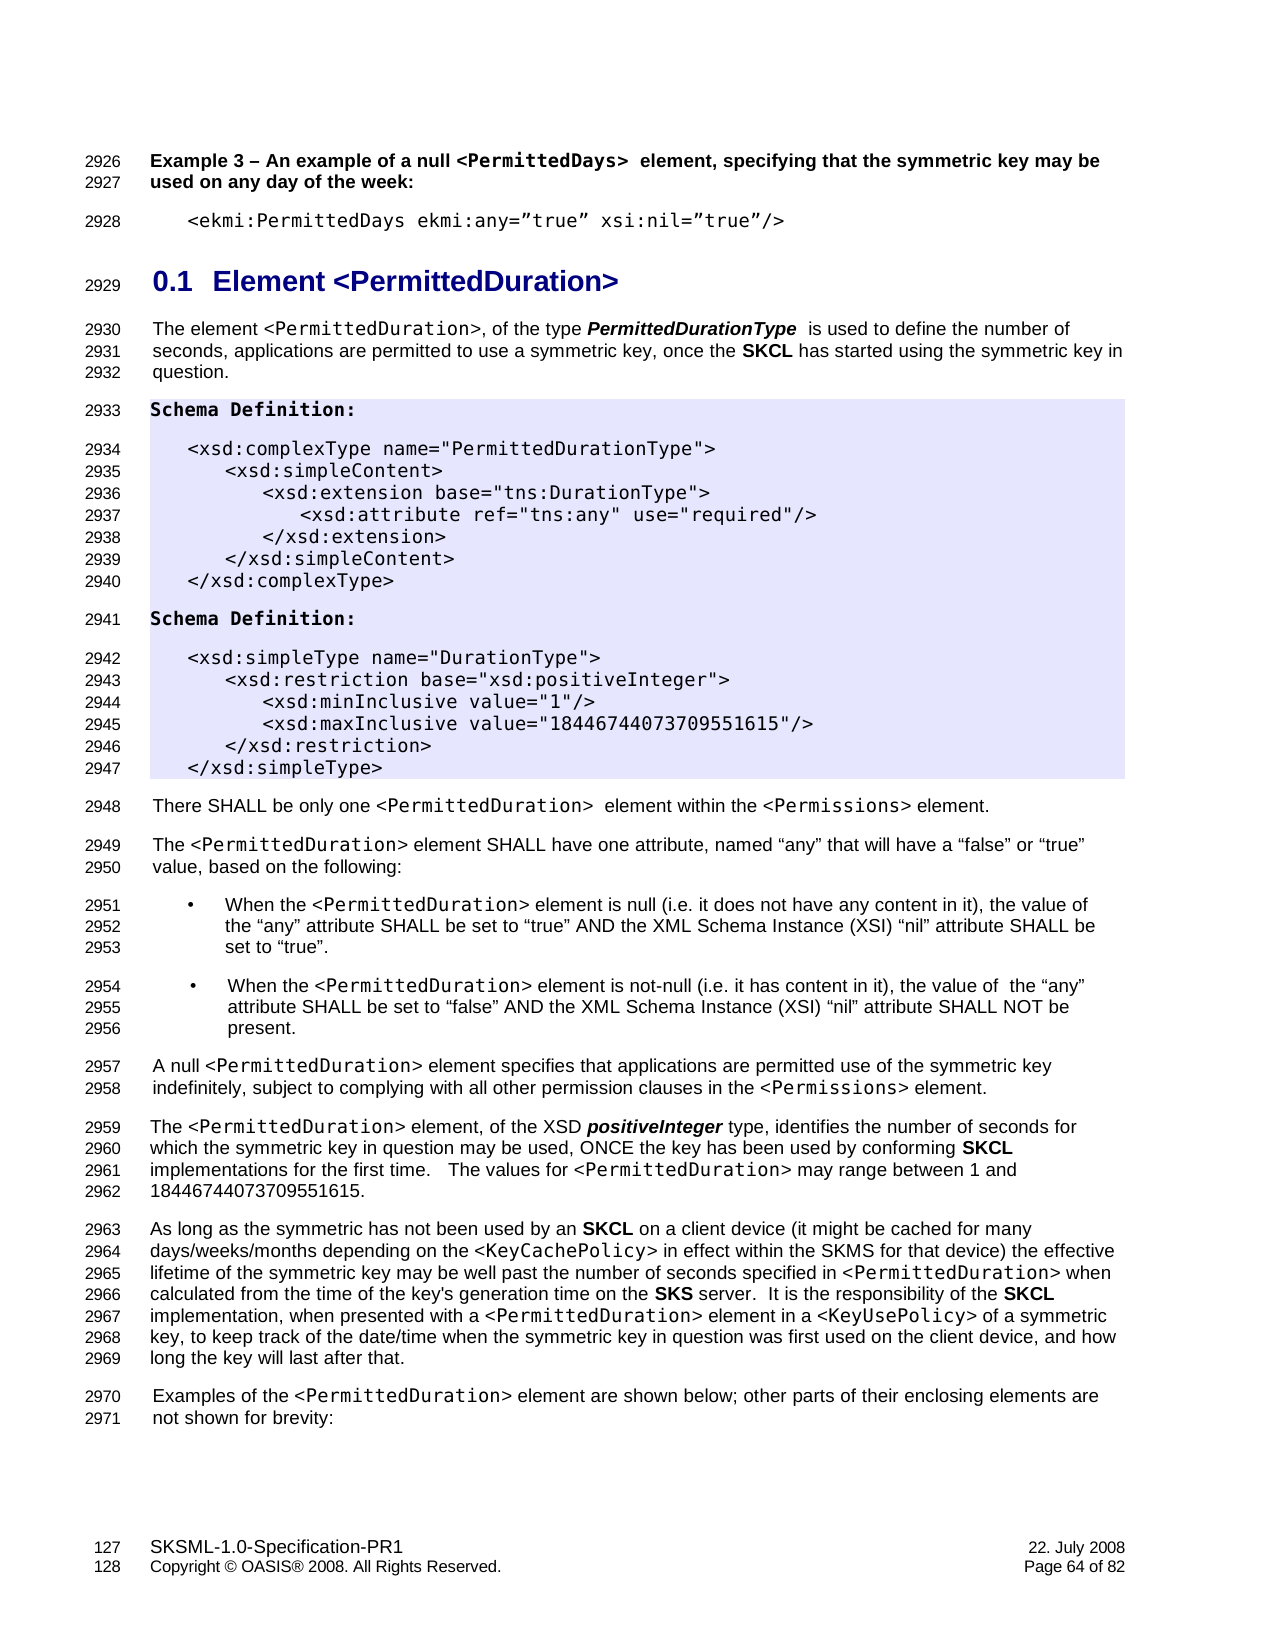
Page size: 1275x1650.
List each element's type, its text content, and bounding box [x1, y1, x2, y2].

text The <PermittedDuration> element, of the XSD positiveInteger type, identifies the number of seconds for which the symmetric key in question may be used, ONCE the key has been used by conforming SKCL implementations for the first time. The values for <PermittedDuration> may range between 1 and 18446744073709551615. [150, 1116, 1125, 1202]
text <xsd:simpleType name="DurationType"> <xsd:restriction base="xsd:positiveInteger"> <xsd:minInclusive value="1"/> <xsd:maxInclusive value="18446744073709551615"/> </xsd:restriction> </xsd:simpleType> [150, 647, 1125, 779]
text As long as the symmetric has not been used by an SKCL on a client device (it might be cached for many days/weeks/months depending on the <KeyCachePolicy> in effect within the SKMS for that device) the effective lifetime of the symmetric key may be well past the number of seconds specified in <PermittedDuration> when calculated from the time of the key's generation time on the SKS server. It is the responsibility of the SKCL implementation, when presented with a <PermittedDuration> element in a <KeyUsePolicy> of a symmetric key, to keep track of the date/time when the symmetric key in question was first used on the client device, and how long the key will last after that. [150, 1218, 1125, 1369]
text There SHALL be only one <PermittedDuration> element within the <Permissions> element. [152, 795, 1125, 817]
text <xsd:complexType name="PermittedDurationType"> <xsd:simpleContent> <xsd:extension base="tns:DurationType"> <xsd:attribute ref="tns:any" use="required"/> </xsd:extension> </xsd:simpleContent> </xsd:complexType> [150, 438, 1125, 592]
text Schema Definition: [150, 608, 1125, 630]
text Schema Definition: [150, 399, 1125, 421]
subtitle Element <PermittedDuration> [152, 265, 1125, 297]
text Example 3 – An example of a null <PermittedDays> element, specifying that the symmetric key may be used on any day of the week: [150, 150, 1125, 193]
text Examples of the <PermittedDuration> element are shown below; other parts of their enclosing elements are not shown for brevity: [152, 1385, 1125, 1428]
text The <PermittedDuration> element SHALL have one attribute, named “any” that will have a “false” or “true” value, based on the following: [152, 834, 1125, 877]
text <ekmi:PermittedDays ekmi:any=”true” xsi:nil=”true”/> [187, 210, 1125, 232]
text The element <PermittedDuration>, of the type PermittedDurationType is used to define the number of seconds, applications are permitted to use a symmetric key, once the SKCL has started using the symmetric key in question. [152, 318, 1125, 382]
list When the <PermittedDuration> element is null (i.e. it does not have any content in it), the value of the “any” attribute SHALL be set to “true” AND the XML Schema Instance (XSI) “nil” attribute SHALL be set to “true”. [187, 894, 1125, 958]
list When the <PermittedDuration> element is not-null (i.e. it has content in it), the value of the “any” attribute SHALL be set to “false” AND the XML Schema Instance (XSI) “nil” attribute SHALL NOT be present. [190, 974, 1125, 1038]
text A null <PermittedDuration> element specifies that applications are permitted use of the symmetric key indefinitely, subject to complying with all other permission clauses in the <Permissions> element. [152, 1055, 1125, 1099]
